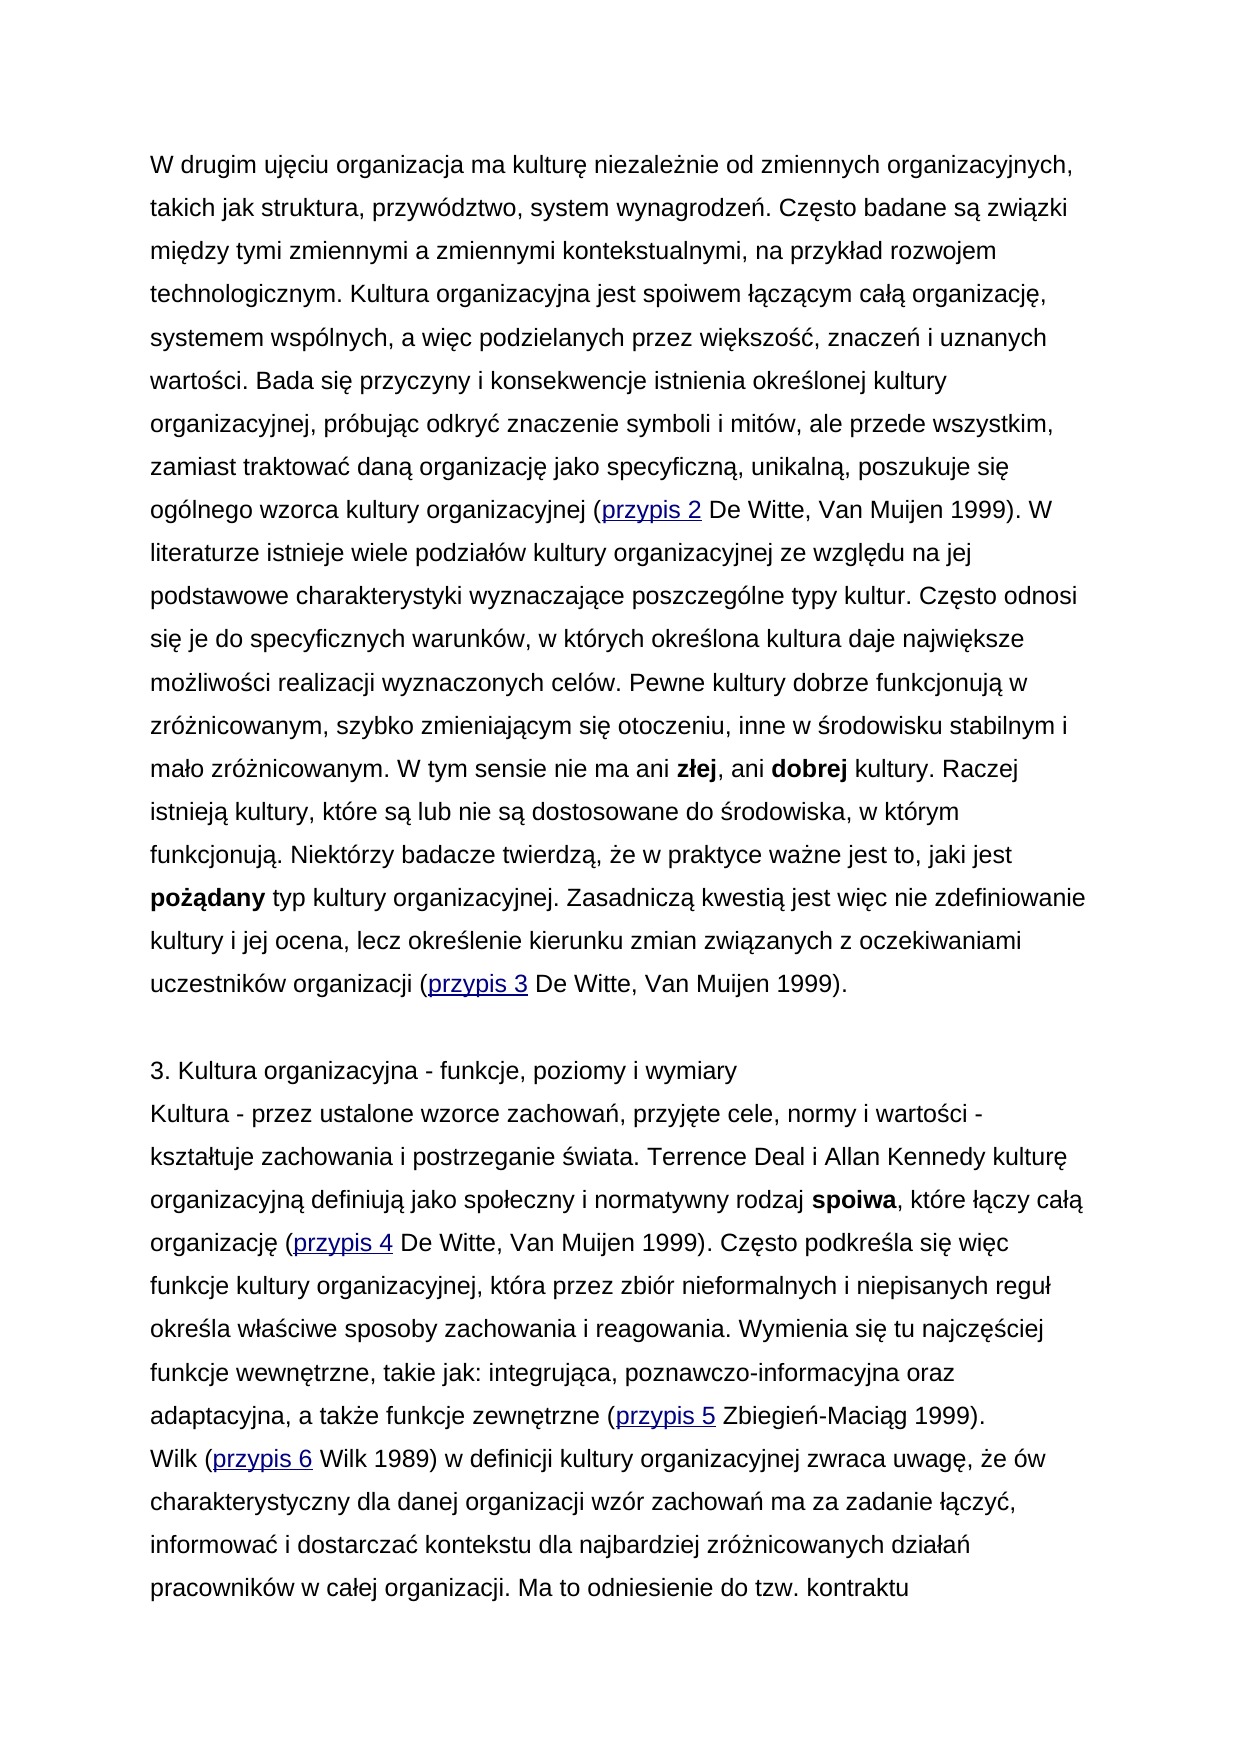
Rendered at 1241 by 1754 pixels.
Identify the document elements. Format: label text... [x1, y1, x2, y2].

text W drugim ujęciu organizacja ma kulturę niezależnie od zmiennych organizacyjnych, takich jak struktura, przywództwo, system wynagrodzeń. Często badane są związki między tymi zmiennymi a zmiennymi kontekstualnymi, na przykład rozwojem technologicznym. Kultura organizacyjna jest spoiwem łączącym całą organizację, systemem wspólnych, a więc podzielanych przez większość, znaczeń i uznanych wartości. Bada się przyczyny i konsekwencje istnienia określonej kultury organizacyjnej, próbując odkryć znaczenie symboli i mitów, ale przede wszystkim, zamiast traktować daną organizację jako specyficzną, unikalną, poszukuje się ogólnego wzorca kultury organizacyjnej (przypis 2 De Witte, Van Muijen 1999). W literaturze istnieje wiele podziałów kultury organizacyjnej ze względu na jej podstawowe charakterystyki wyznaczające poszczególne typy kultur. Często odnosi się je do specyficznych warunków, w których określona kultura daje największe możliwości realizacji wyznaczonych celów. Pewne kultury dobrze funkcjonują w zróżnicowanym, szybko zmieniającym się otoczeniu, inne w środowisku stabilnym i mało zróżnicowanym. W tym sensie nie ma ani złej, ani dobrej kultury. Raczej istnieją kultury, które są lub nie są dostosowane do środowiska, w którym funkcjonują. Niektórzy badacze twierdzą, że w praktyce ważne jest to, jaki jest pożądany typ kultury organizacyjnej. Zasadniczą kwestią jest więc nie zdefiniowanie kultury i jej ocena, lecz określenie kierunku zmian związanych z oczekiwaniami uczestników organizacji (przypis 3 De Witte, Van Muijen 1999). [150, 150, 1090, 998]
subtitle 3. Kultura organizacyjna - funkcje, poziomy i wymiary [150, 1056, 1090, 1084]
text Wilk (przypis 6 Wilk 1989) w definicji kultury organizacyjnej zwraca uwagę, że ów charakterystyczny dla danej organizacji wzór zachowań ma za zadanie łączyć, informować i dostarczać kontekstu dla najbardziej zróżnicowanych działań pracowników w całej organizacji. Ma to odniesienie do tzw. kontraktu [150, 1444, 1090, 1602]
text Kultura - przez ustalone wzorce zachowań, przyjęte cele, normy i wartości - kształtuje zachowania i postrzeganie świata. Terrence Deal i Allan Kennedy kulturę organizacyjną definiują jako społeczny i normatywny rodzaj spoiwa, które łączy całą organizację (przypis 4 De Witte, Van Muijen 1999). Często podkreśla się więc funkcje kultury organizacyjnej, która przez zbiór nieformalnych i niepisanych reguł określa właściwe sposoby zachowania i reagowania. Wymienia się tu najczęściej funkcje wewnętrzne, takie jak: integrująca, poznawczo-informacyjna oraz adaptacyjna, a także funkcje zewnętrzne (przypis 5 Zbiegień-Maciąg 1999). [150, 1099, 1090, 1429]
